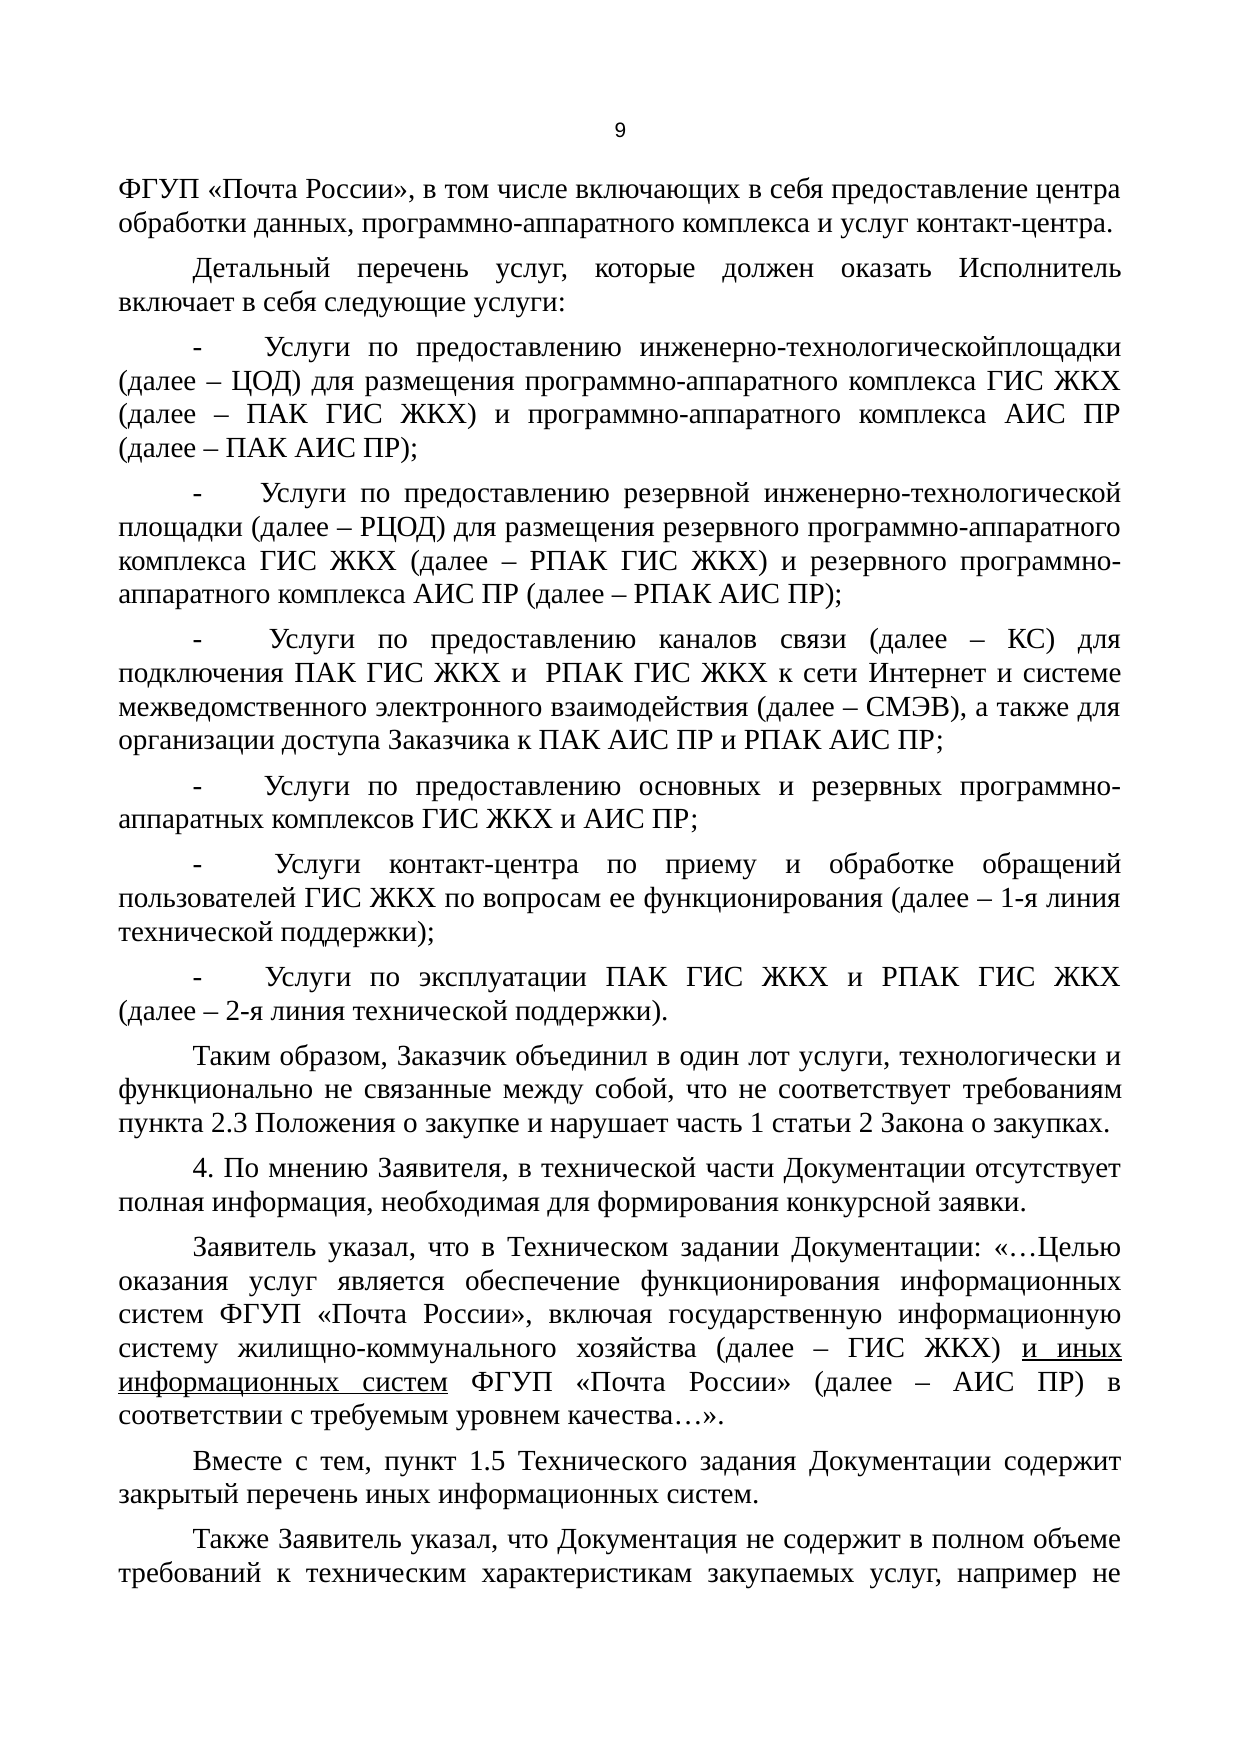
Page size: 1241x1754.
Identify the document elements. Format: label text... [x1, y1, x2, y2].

text Вместе с тем, пункт 1.5 Технического задания Документации содержит закрытый перечень иных информационных систем. [118, 1443, 1122, 1510]
text Заявитель указал, что в Техническом задании Документации: «…Целью оказания услуг является обеспечение функционирования информационных систем ФГУП «Почта России», включая государственную информационную систему жилищно-коммунального хозяйства (далее – ГИС ЖКХ) и иных информационных систем ФГУП «Почта России» (далее – АИС ПР) в соответствии с требуемым уровнем качества…». [118, 1229, 1122, 1431]
text Детальный перечень услуг, которые должен оказать Исполнитель включает в себя следующие услуги: [118, 251, 1122, 318]
text - Услуги по предоставлению резервной инженерно-технологической площадки (далее – РЦОД) для размещения резервного программно-аппаратного комплекса ГИС ЖКХ (далее – РПАК ГИС ЖКХ) и резервного программно-аппаратного комплекса АИС ПР (далее – РПАК АИС ПР); [118, 476, 1122, 610]
text Также Заявитель указал, что Документация не содержит в полном объеме требований к техническим характеристикам закупаемых услуг, например не [118, 1522, 1122, 1589]
text - Услуги по предоставлению инженерно-технологическойплощадки (далее – ЦОД) для размещения программно-аппаратного комплекса ГИС ЖКХ (далее – ПАК ГИС ЖКХ) и программно-аппаратного комплекса АИС ПР (далее – ПАК АИС ПР); [118, 329, 1122, 464]
text - Услуги контакт-центра по приему и обработке обращений пользователей ГИС ЖКХ по вопросам ее функционирования (далее – 1-я линия технической поддержки); [118, 847, 1122, 947]
text - Услуги по предоставлению основных и резервных программно-аппаратных комплексов ГИС ЖКХ и АИС ПР; [118, 768, 1122, 835]
text - Услуги по эксплуатации ПАК ГИС ЖКХ и РПАК ГИС ЖКХ (далее – 2-я линия технической поддержки). [118, 959, 1122, 1026]
text 4. По мнению Заявителя, в технической части Документации отсутствует полная информация, необходимая для формирования конкурсной заявки. [118, 1151, 1122, 1218]
text Таким образом, Заказчик объединил в один лот услуги, технологически и функционально не связанные между собой, что не соответствует требованиям пункта 2.3 Положения о закупке и нарушает часть 1 статьи 2 Закона о закупках. [118, 1038, 1122, 1139]
text ФГУП «Почта России», в том числе включающих в себя предоставление центра обработки данных, программно-аппаратного комплекса и услуг контакт-центра. [118, 172, 1122, 239]
text - Услуги по предоставлению каналов связи (далее – КС) для подключения ПАК ГИС ЖКХ и РПАК ГИС ЖКХ к сети Интернет и системе межведомственного электронного взаимодействия (далее – СМЭВ), а также для организации доступа Заказчика к ПАК АИС ПР и РПАК АИС ПР; [118, 622, 1122, 756]
